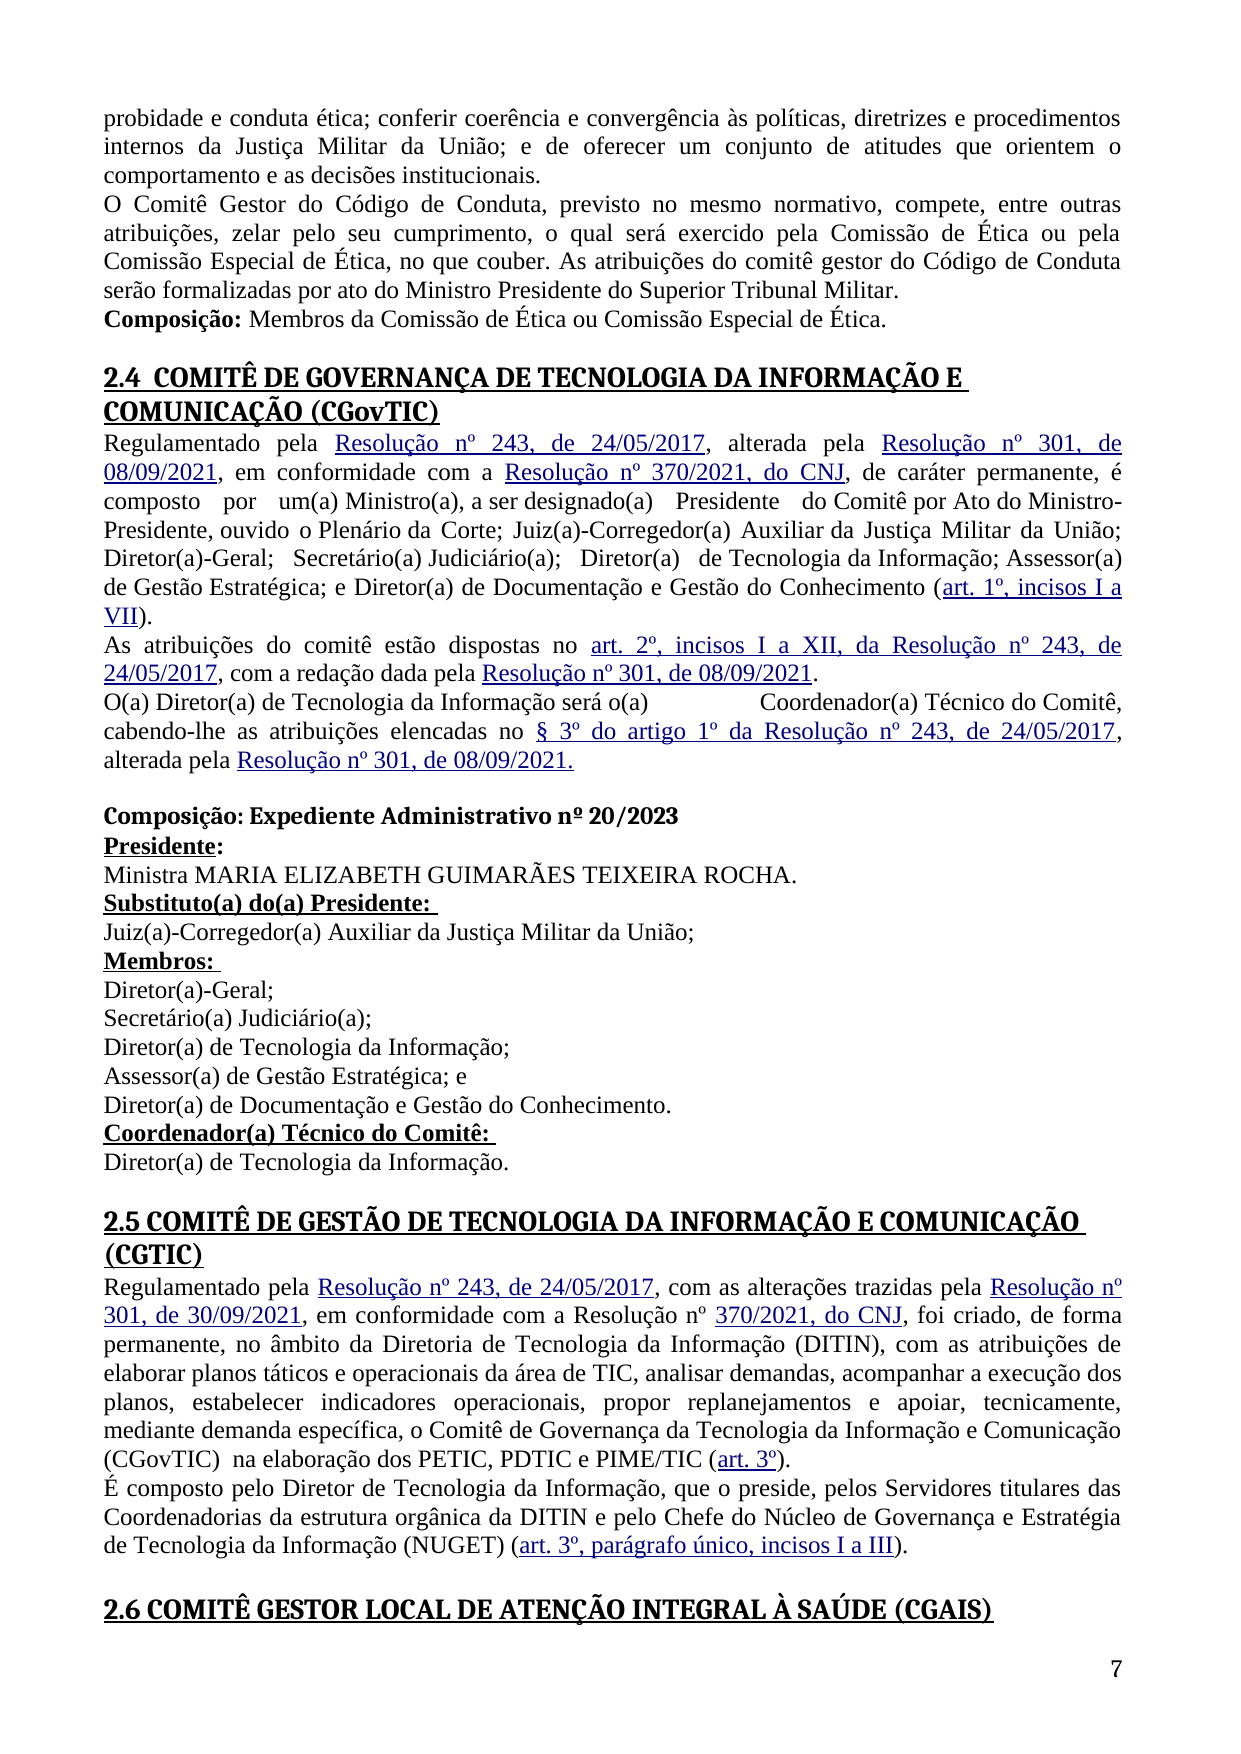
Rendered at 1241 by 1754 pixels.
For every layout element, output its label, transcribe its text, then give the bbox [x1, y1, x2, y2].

text Secretário(a) Judiciário(a); [103, 1003, 1122, 1032]
text Regulamentado pela Resolução nº 243, de 24/05/2017, com as alterações trazidas pela Resolução nº 301, de 30/09/2021, em conformidade com a Resolução nº 370/2021, do CNJ, foi criado, de forma permanente, no âmbito da Diretoria de Tecnologia da Informação (DITIN), com as atribuições de elaborar planos táticos e operacionais da área de TIC, analisar demandas, acompanhar a execução dos planos, estabelecer indicadores operacionais, propor replanejamentos e apoiar, tecnicamente, mediante demanda específica, o Comitê de Governança da Tecnologia da Informação e Comunicação (CGovTIC) na elaboração dos PETIC, PDTIC e PIME/TIC (art. 3º). [103, 1272, 1122, 1473]
text Ministra MARIA ELIZABETH GUIMARÃES TEIXEIRA ROCHA. [103, 860, 1122, 888]
text 2.5 COMITÊ DE GESTÃO DE TECNOLOGIA DA INFORMAÇÃO E COMUNICAÇÃO (CGTIC) [103, 1205, 1122, 1272]
text As atribuições do comitê estão dispostas no art. 2º, incisos I a XII, da Resolução nº 243, de 24/05/2017, com a redação dada pela Resolução nº 301, de 08/09/2021. [103, 630, 1122, 687]
text É composto pelo Diretor de Tecnologia da Informação, que o preside, pelos Servidores titulares das Coordenadorias da estrutura orgânica da DITIN e pelo Chefe do Núcleo de Governança e Estratégia de Tecnologia da Informação (NUGET) (art. 3º, parágrafo único, incisos I a III). [103, 1473, 1122, 1559]
text Diretor(a) de Documentação e Gestão do Conhecimento. [103, 1090, 1122, 1118]
text Juiz(a)-Corregedor(a) Auxiliar da Justiça Militar da União; [103, 917, 1122, 946]
text Assessor(a) de Gestão Estratégica; e [103, 1061, 1122, 1090]
text O(a) Diretor(a) de Tecnologia da Informação será o(a) Coordenador(a) Técnico do Comitê, cabendo-­lhe as atribuições elencadas no § 3º do artigo 1º da Resolução nº 243, de 24/05/2017, alterada pela Resolução nº 301, de 08/09/2021. [103, 687, 1122, 773]
text probidade e conduta ética; conferir coerência e convergência às políticas, diretrizes e procedimentos internos da Justiça Militar da União; e de oferecer um conjunto de atitudes que orientem o comportamento e as decisões institucionais. [103, 103, 1122, 189]
text Substituto(a) do(a) Presidente: [103, 888, 1122, 917]
text Diretor(a)-Geral; [103, 975, 1122, 1003]
text O Comitê Gestor do Código de Conduta, previsto no mesmo normativo, compete, entre outras atribuições, zelar pelo seu cumprimento, o qual será exercido pela Comissão de Ética ou pela Comissão Especial de Ética, no que couber. As atribuições do comitê gestor do Código de Conduta serão formalizadas por ato do Ministro Presidente do Superior Tribunal Militar. [103, 189, 1122, 304]
text Membros: [103, 946, 1122, 975]
text Composição: Membros da Comissão de Ética ou Comissão Especial de Ética. [103, 304, 1122, 333]
text 2.4 COMITÊ DE GOVERNANÇA DE TECNOLOGIA DA INFORMAÇÃO E COMUNICAÇÃO (CGovTIC) [103, 361, 1122, 428]
text Diretor(a) de Tecnologia da Informação; [103, 1032, 1122, 1061]
text 2.6 COMITÊ GESTOR LOCAL DE ATENÇÃO INTEGRAL À SAÚDE (CGAIS) [103, 1593, 1122, 1626]
text Coordenador(a) Técnico do Comitê: [103, 1118, 1122, 1147]
text Regulamentado pela Resolução nº 243, de 24/05/2017, alterada pela Resolução nº 301, de 08/09/2021, em conformidade com a Resolução nº 370/2021, do CNJ, de caráter permanente, é composto por um(a) Ministro(a), a ser designado(a) Presidente do Comitê por Ato do Ministro­-Presidente, ouvido o Plenário da Corte; Juiz(a)-Corregedor(a) Auxiliar da Justiça Militar da União; Diretor(a)­-Geral; Secretário(a) Judiciário(a); Diretor(a) de Tecnologia da Informação; Assessor(a) de Gestão Estratégica; e Diretor(a) de Documentação e Gestão do Conhecimento (art. 1º, incisos I a VII). [103, 428, 1122, 630]
text Presidente: [103, 831, 1122, 860]
text Diretor(a) de Tecnologia da Informação. [103, 1147, 1122, 1176]
text Composição: Expediente Administrativo nº 20/2023 [103, 802, 1122, 831]
